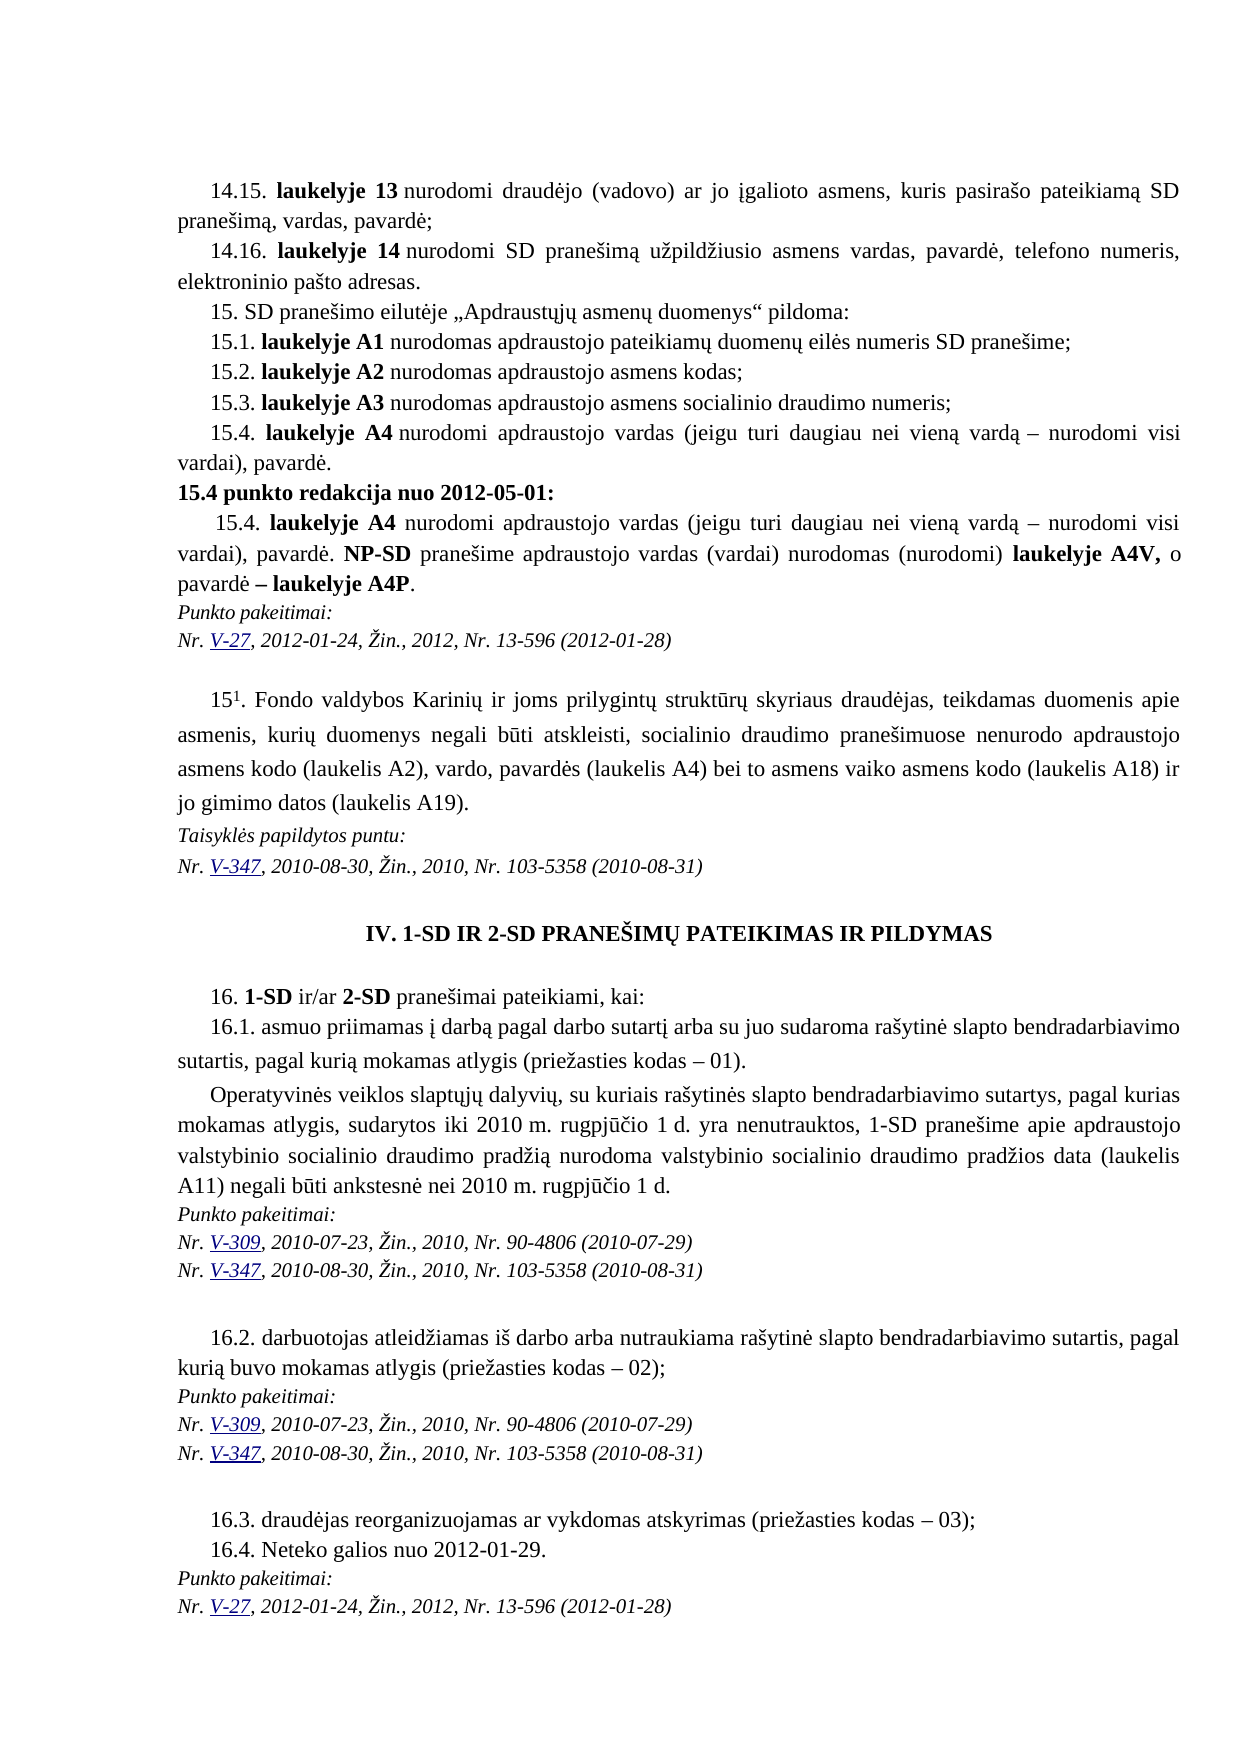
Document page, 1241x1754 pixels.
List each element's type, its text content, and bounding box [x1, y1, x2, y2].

text Nr. V-347, 2010-08-30, Žin., 2010, Nr. 103-5358 (2010-08-31) [177, 854, 1181, 878]
text IV. 1-SD IR 2-SD PRANEŠIMŲ PATEIKIMAS IR PILDYMAS [177, 920, 1181, 946]
text 16. 1-SD ir/ar 2-SD pranešimai pateikiami, kai: [177, 983, 1181, 1009]
text 15.4 punkto redakcija nuo 2012-05-01: [177, 479, 1181, 506]
text 14.15. laukelyje 13 nurodomi draudėjo (vadovo) ar jo įgalioto asmens, kuris pasirašo pateikiamą SD pranešimą, vardas, pavardė; [177, 177, 1181, 234]
text 14.16. laukelyje 14 nurodomi SD pranešimą užpildžiusio asmens vardas, pavardė, telefono numeris, elektroninio pašto adresas. [177, 238, 1181, 294]
text 16.1. asmuo priimamas į darbą pagal darbo sutartį arba su juo sudaroma rašytinė slapto bendradarbiavimo sutartis, pagal kurią mokamas atlygis (priežasties kodas – 01). [177, 1013, 1181, 1073]
text Punkto pakeitimai: [177, 1566, 1181, 1590]
text Taisyklės papildytos puntu: [177, 823, 1181, 847]
text 15.3. laukelyje A3 nurodomas apdraustojo asmens socialinio draudimo numeris; [177, 389, 1181, 415]
text Operatyvinės veiklos slaptųjų dalyvių, su kuriais rašytinės slapto bendradarbiavimo sutartys, pagal kurias mokamas atlygis, sudarytos iki 2010 m. rugpjūčio 1 d. yra nenutrauktos, 1-SD pranešime apie apdraustojo valstybinio socialinio draudimo pradžią nurodoma valstybinio socialinio draudimo pradžios data (laukelis A11) negali būti ankstesnė nei 2010 m. rugpjūčio 1 d. [177, 1081, 1181, 1198]
text Nr. V-309, 2010-07-23, Žin., 2010, Nr. 90-4806 (2010-07-29) [177, 1230, 1181, 1254]
text 15. SD pranešimo eilutėje „Apdraustųjų asmenų duomenys“ pildoma: [177, 298, 1181, 324]
text 15.4. laukelyje A4 nurodomi apdraustojo vardas (jeigu turi daugiau nei vieną vardą – nurodomi visi vardai), pavardė. [177, 419, 1181, 475]
text 15.1. laukelyje A1 nurodomas apdraustojo pateikiamų duomenų eilės numeris SD pranešime; [177, 328, 1181, 354]
text 16.2. darbuotojas atleidžiamas iš darbo arba nutraukiama rašytinė slapto bendradarbiavimo sutartis, pagal kurią buvo mokamas atlygis (priežasties kodas – 02); [177, 1324, 1181, 1380]
text 16.4. Neteko galios nuo 2012-01-29. [177, 1536, 1181, 1562]
text Nr. V-27, 2012-01-24, Žin., 2012, Nr. 13-596 (2012-01-28) [177, 628, 1181, 652]
text Nr. V-347, 2010-08-30, Žin., 2010, Nr. 103-5358 (2010-08-31) [177, 1440, 1181, 1464]
text Punkto pakeitimai: [177, 1384, 1181, 1408]
text Nr. V-309, 2010-07-23, Žin., 2010, Nr. 90-4806 (2010-07-29) [177, 1412, 1181, 1436]
text Punkto pakeitimai: [177, 600, 1181, 624]
text Nr. V-27, 2012-01-24, Žin., 2012, Nr. 13-596 (2012-01-28) [177, 1594, 1181, 1618]
text 151. Fondo valdybos Karinių ir joms prilygintų struktūrų skyriaus draudėjas, teikdamas duomenis apie asmenis, kurių duomenys negali būti atskleisti, socialinio draudimo pranešimuose nenurodo apdraustojo asmens kodo (laukelis A2), vardo, pavardės (laukelis A4) bei to asmens vaiko asmens kodo (laukelis A18) ir jo gimimo datos (laukelis A19). [177, 687, 1181, 815]
text Punkto pakeitimai: [177, 1202, 1181, 1226]
text 15.4. laukelyje A4 nurodomi apdraustojo vardas (jeigu turi daugiau nei vieną vardą – nurodomi visi vardai), pavardė. NP-SD pranešime apdraustojo vardas (vardai) nurodomas (nurodomi) laukelyje A4V, o pavardė – laukelyje A4P. [177, 509, 1181, 596]
text Nr. V-347, 2010-08-30, Žin., 2010, Nr. 103-5358 (2010-08-31) [177, 1258, 1181, 1282]
text 16.3. draudėjas reorganizuojamas ar vykdomas atskyrimas (priežasties kodas – 03); [177, 1506, 1181, 1532]
text 15.2. laukelyje A2 nurodomas apdraustojo asmens kodas; [177, 358, 1181, 385]
